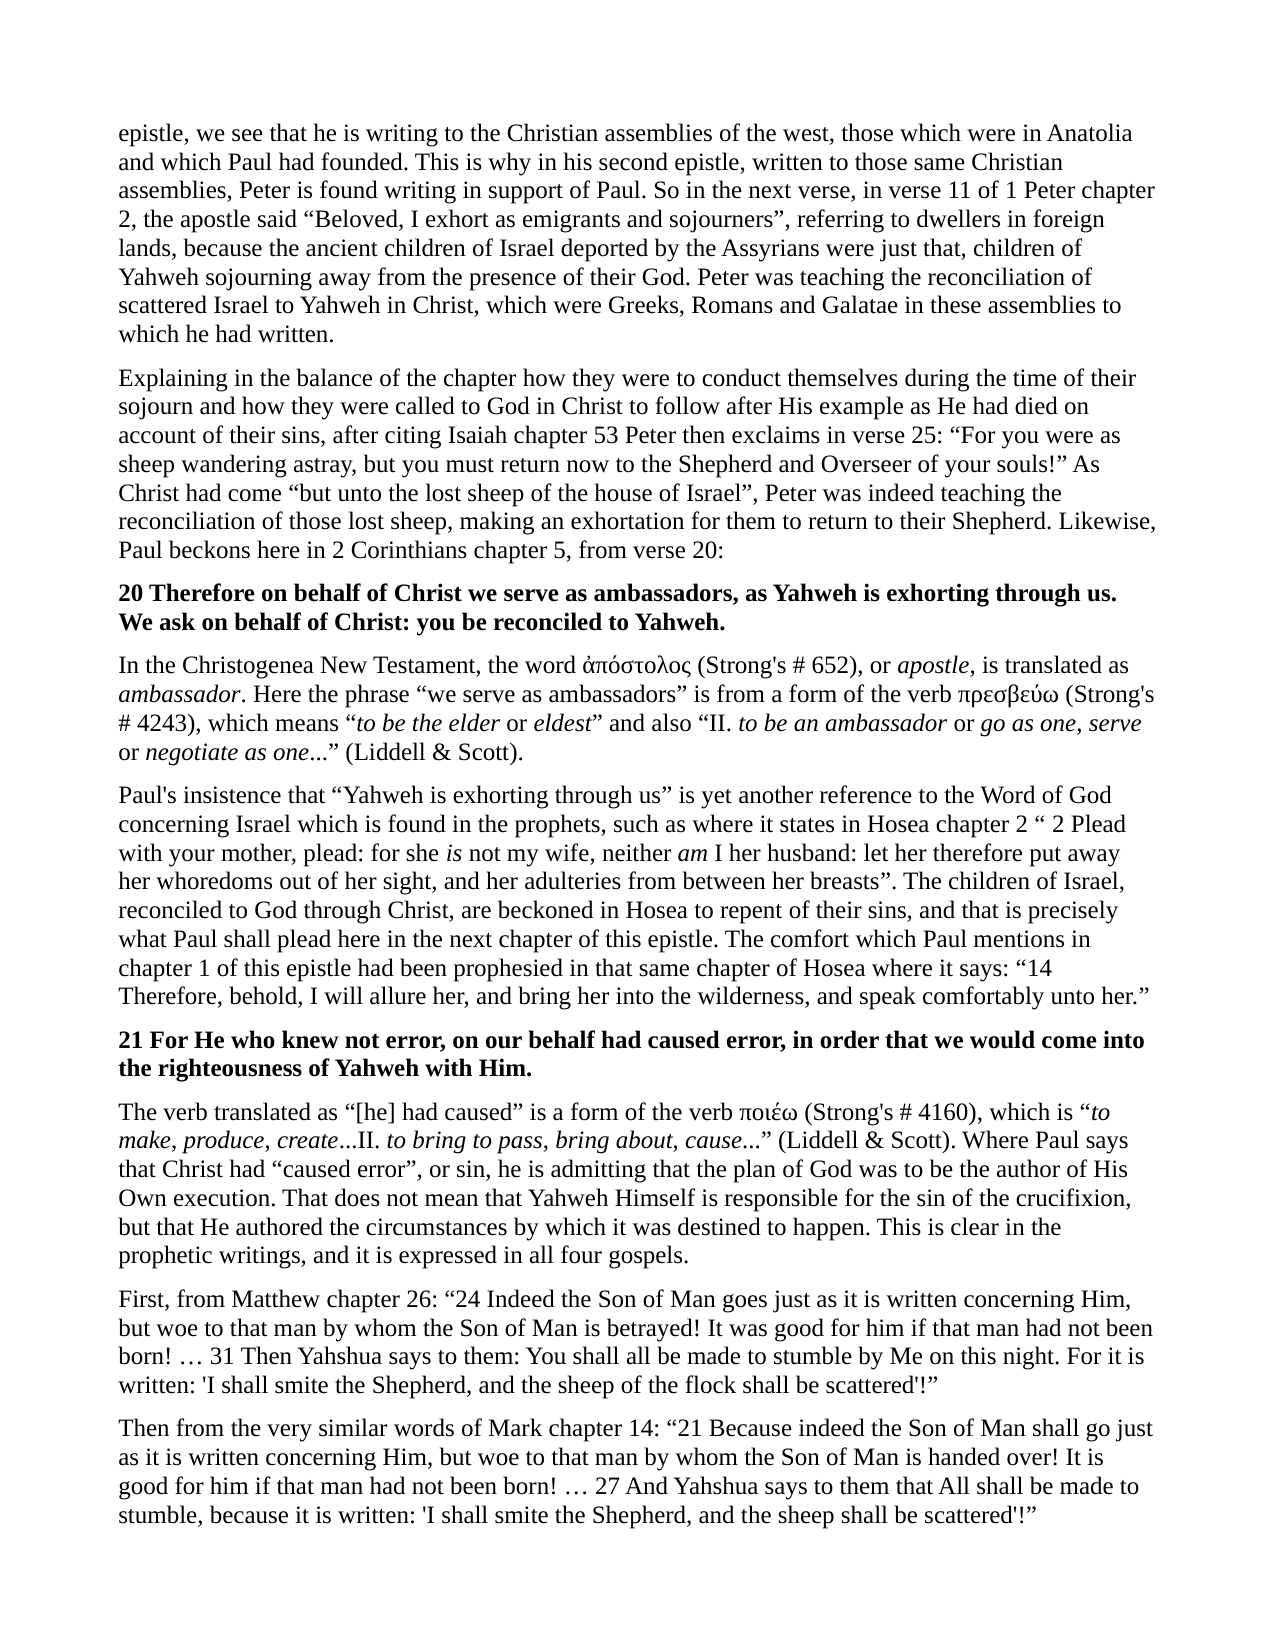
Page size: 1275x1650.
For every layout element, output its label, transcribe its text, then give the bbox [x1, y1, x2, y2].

text The verb translated as “[he] had caused” is a form of the verb ποιέω (Strong's # 4160), which is “to make, produce, create...II. to bring to pass, bring about, cause...” (Liddell & Scott). Where Paul says that Christ had “caused error”, or sin, he is admitting that the plan of God was to be the author of His Own execution. That does not mean that Yahweh Himself is responsible for the sin of the crucifixion, but that He authored the circumstances by which it was destined to happen. This is clear in the prophetic writings, and it is expressed in all four gospels. [118, 1097, 1157, 1269]
text 21 For He who knew not error, on our behalf had caused error, in order that we would come into the righteousness of Yahweh with Him. [118, 1025, 1157, 1082]
text 20 Therefore on behalf of Christ we serve as ambassadors, as Yahweh is exhorting through us. We ask on behalf of Christ: you be reconciled to Yahweh. [118, 578, 1157, 636]
text Explaining in the balance of the chapter how they were to conduct themselves during the time of their sojourn and how they were called to God in Christ to follow after His example as He had died on account of their sins, after citing Isaiah chapter 53 Peter then exclaims in verse 25: “For you were as sheep wandering astray, but you must return now to the Shepherd and Overseer of your souls!” As Christ had come “but unto the lost sheep of the house of Israel”, Peter was indeed teaching the reconciliation of those lost sheep, making an exhortation for them to return to their Shepherd. Likewise, Paul beckons here in 2 Corinthians chapter 5, from verse 20: [118, 363, 1157, 564]
text Paul's insistence that “Yahweh is exhorting through us” is yet another reference to the Word of God concerning Israel which is found in the prophets, such as where it states in Hosea chapter 2 “ 2 Plead with your mother, plead: for she is not my wife, neither am I her husband: let her therefore put away her whoredoms out of her sight, and her adulteries from between her breasts”. The children of Israel, reconciled to God through Christ, are beckoned in Hosea to repent of their sins, and that is precisely what Paul shall plead here in the next chapter of this epistle. The comfort which Paul mentions in chapter 1 of this epistle had been prophesied in that same chapter of Hosea where it says: “14 Therefore, behold, I will allure her, and bring her into the wilderness, and speak comfortably unto her.” [118, 780, 1157, 1010]
text First, from Matthew chapter 26: “24 Indeed the Son of Man goes just as it is written concerning Him, but woe to that man by whom the Son of Man is betrayed! It was good for him if that man had not been born! … 31 Then Yahshua says to them: You shall all be made to stumble by Me on this night. For it is written: 'I shall smite the Shepherd, and the sheep of the flock shall be scattered'!” [118, 1284, 1157, 1399]
text epistle, we see that he is writing to the Christian assemblies of the west, those which were in Anatolia and which Paul had founded. This is why in his second epistle, written to those same Christian assemblies, Peter is found writing in support of Paul. So in the next verse, in verse 11 of 1 Peter chapter 2, the apostle said “Beloved, I exhort as emigrants and sojourners”, referring to dwellers in foreign lands, because the ancient children of Israel deported by the Assyrians were just that, children of Yahweh sojourning away from the presence of their God. Peter was teaching the reconciliation of scattered Israel to Yahweh in Christ, which were Greeks, Romans and Galatae in these assemblies to which he had written. [118, 118, 1157, 348]
text Then from the very similar words of Mark chapter 14: “21 Because indeed the Son of Man shall go just as it is written concerning Him, but woe to that man by whom the Son of Man is handed over! It is good for him if that man had not been born! … 27 And Yahshua says to them that All shall be made to stumble, because it is written: 'I shall smite the Shepherd, and the sheep shall be scattered'!” [118, 1413, 1157, 1528]
text In the Christogenea New Testament, the word ἀπόστολος (Strong's # 652), or apostle, is translated as ambassador. Here the phrase “we serve as ambassadors” is from a form of the verb πρεσβεύω (Strong's # 4243), which means “to be the elder or eldest” and also “II. to be an ambassador or go as one, serve or negotiate as one...” (Liddell & Scott). [118, 651, 1157, 766]
